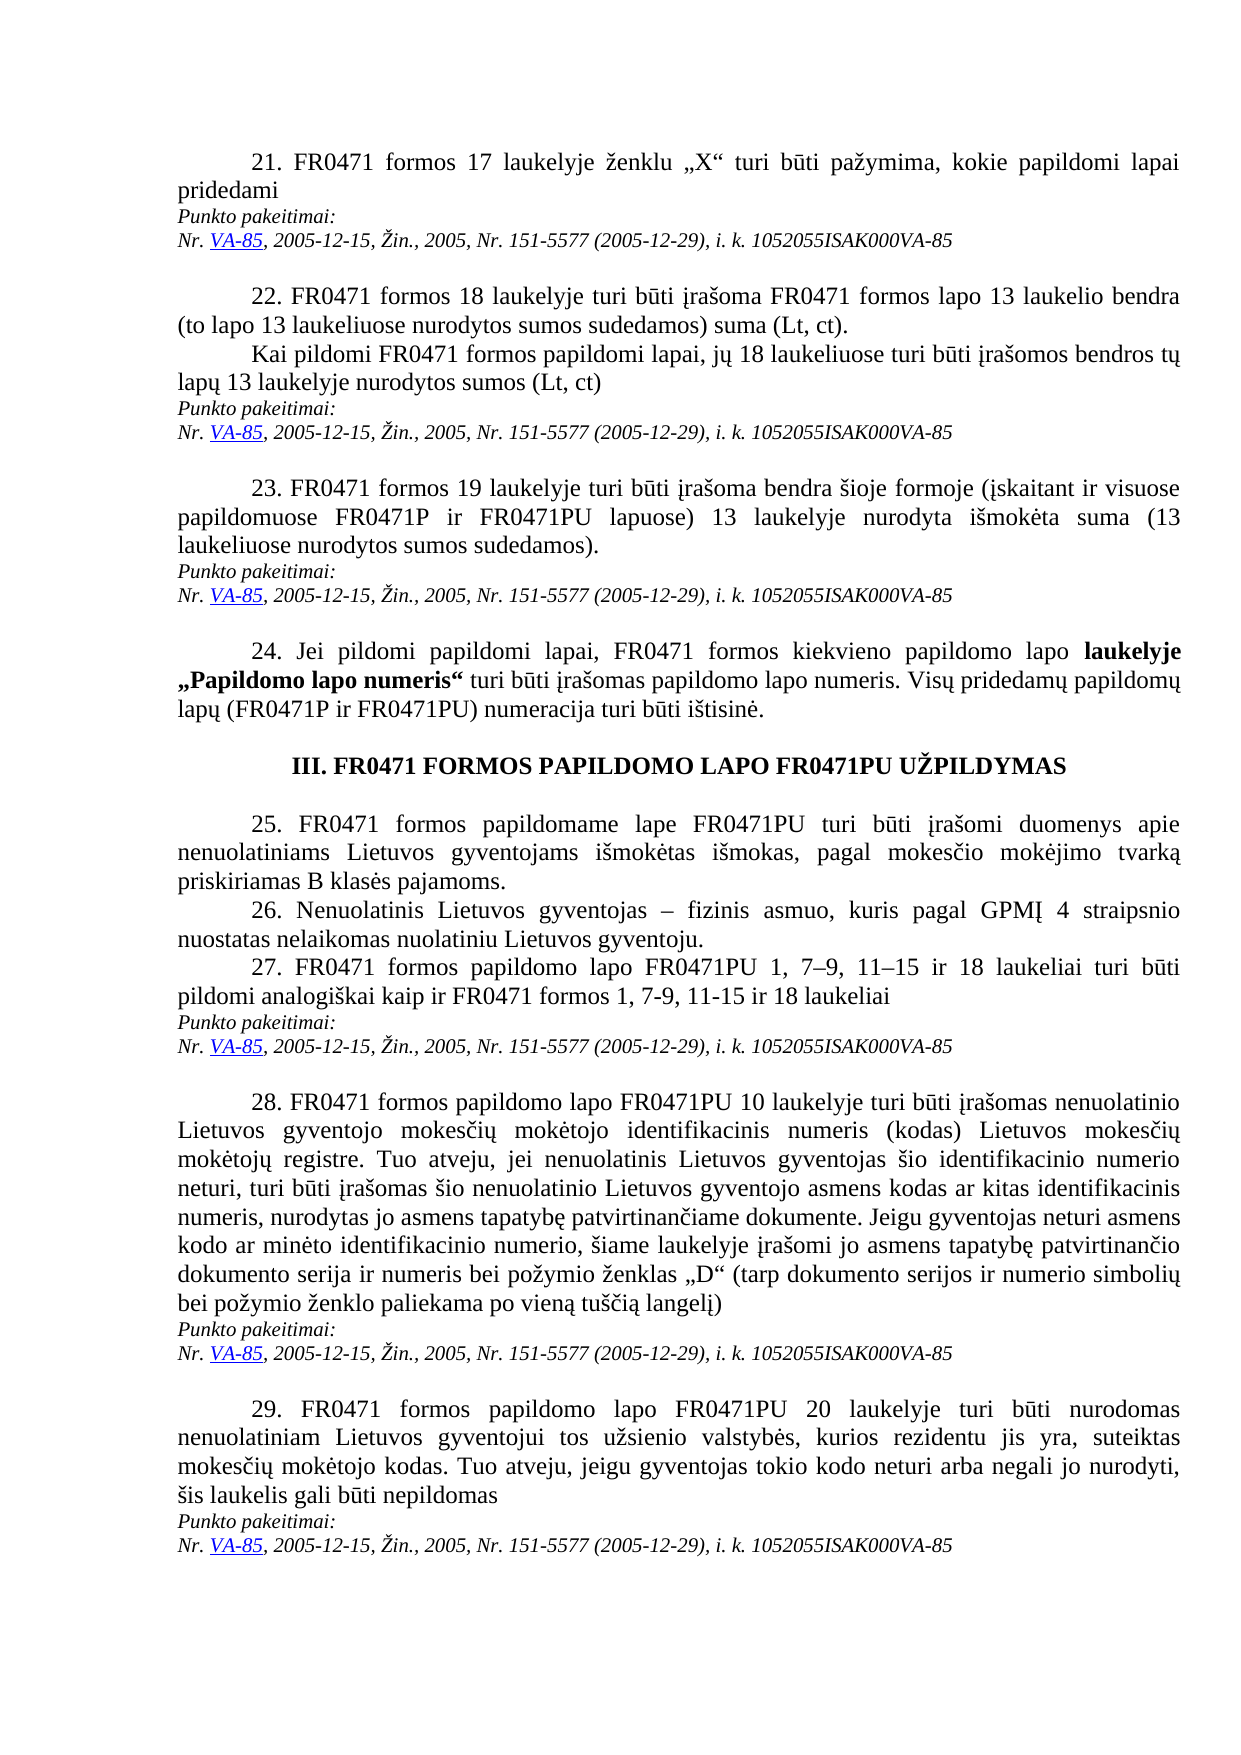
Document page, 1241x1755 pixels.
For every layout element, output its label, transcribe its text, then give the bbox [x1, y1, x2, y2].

text 22. FR0471 formos 18 laukelyje turi būti įrašoma FR0471 formos lapo 13 laukelio bendra (to lapo 13 laukeliuose nurodytos sumos sudedamos) suma (Lt, ct). [177, 281, 1181, 339]
text 27. FR0471 formos papildomo lapo FR0471PU 1, 7–9, 11–15 ir 18 laukeliai turi būti pildomi analogiškai kaip ir FR0471 formos 1, 7-9, 11-15 ir 18 laukeliai [177, 952, 1181, 1010]
text Kai pildomi FR0471 formos papildomi lapai, jų 18 laukeliuose turi būti įrašomos bendros tų lapų 13 laukelyje nurodytos sumos (Lt, ct) [177, 339, 1181, 396]
text Nr. VA-85, 2005-12-15, Žin., 2005, Nr. 151-5577 (2005-12-29), i. k. 1052055ISAK000VA-85 [177, 420, 1181, 444]
text Nr. VA-85, 2005-12-15, Žin., 2005, Nr. 151-5577 (2005-12-29), i. k. 1052055ISAK000VA-85 [177, 228, 1181, 252]
text Punkto pakeitimai: [177, 1317, 1181, 1341]
text Nr. VA-85, 2005-12-15, Žin., 2005, Nr. 151-5577 (2005-12-29), i. k. 1052055ISAK000VA-85 [177, 1533, 1181, 1557]
text 26. Nenuolatinis Lietuvos gyventojas – fizinis asmuo, kuris pagal GPMĮ 4 straipsnio nuostatas nelaikomas nuolatiniu Lietuvos gyventoju. [177, 895, 1181, 952]
text Punkto pakeitimai: [177, 396, 1181, 420]
text III. FR0471 FORMOS PAPILDOMO LAPO FR0471PU UŽPILDYMAS [177, 751, 1181, 780]
text 29. FR0471 formos papildomo lapo FR0471PU 20 laukelyje turi būti nurodomas nenuolatiniam Lietuvos gyventojui tos užsienio valstybės, kurios rezidentu jis yra, suteiktas mokesčių mokėtojo kodas. Tuo atveju, jeigu gyventojas tokio kodo neturi arba negali jo nurodyti, šis laukelis gali būti nepildomas [177, 1394, 1181, 1509]
text Nr. VA-85, 2005-12-15, Žin., 2005, Nr. 151-5577 (2005-12-29), i. k. 1052055ISAK000VA-85 [177, 583, 1181, 607]
text Punkto pakeitimai: [177, 1010, 1181, 1034]
text 23. FR0471 formos 19 laukelyje turi būti įrašoma bendra šioje formoje (įskaitant ir visuose papildomuose FR0471P ir FR0471PU lapuose) 13 laukelyje nurodyta išmokėta suma (13 laukeliuose nurodytos sumos sudedamos). [177, 473, 1181, 559]
text Punkto pakeitimai: [177, 204, 1181, 228]
text 21. FR0471 formos 17 laukelyje ženklu „X“ turi būti pažymima, kokie papildomi lapai pridedami [177, 147, 1181, 204]
text 28. FR0471 formos papildomo lapo FR0471PU 10 laukelyje turi būti įrašomas nenuolatinio Lietuvos gyventojo mokesčių mokėtojo identifikacinis numeris (kodas) Lietuvos mokesčių mokėtojų registre. Tuo atveju, jei nenuolatinis Lietuvos gyventojas šio identifikacinio numerio neturi, turi būti įrašomas šio nenuolatinio Lietuvos gyventojo asmens kodas ar kitas identifikacinis numeris, nurodytas jo asmens tapatybę patvirtinančiame dokumente. Jeigu gyventojas neturi asmens kodo ar minėto identifikacinio numerio, šiame laukelyje įrašomi jo asmens tapatybę patvirtinančio dokumento serija ir numeris bei požymio ženklas „D“ (tarp dokumento serijos ir numerio simbolių bei požymio ženklo paliekama po vieną tuščią langelį) [177, 1087, 1181, 1317]
text 24. Jei pildomi papildomi lapai, FR0471 formos kiekvieno papildomo lapo laukelyje „Papildomo lapo numeris“ turi būti įrašomas papildomo lapo numeris. Visų pridedamų papildomų lapų (FR0471P ir FR0471PU) numeracija turi būti ištisinė. [177, 636, 1181, 722]
text Punkto pakeitimai: [177, 559, 1181, 583]
text Nr. VA-85, 2005-12-15, Žin., 2005, Nr. 151-5577 (2005-12-29), i. k. 1052055ISAK000VA-85 [177, 1034, 1181, 1058]
text Nr. VA-85, 2005-12-15, Žin., 2005, Nr. 151-5577 (2005-12-29), i. k. 1052055ISAK000VA-85 [177, 1341, 1181, 1365]
text 25. FR0471 formos papildomame lape FR0471PU turi būti įrašomi duomenys apie nenuolatiniams Lietuvos gyventojams išmokėtas išmokas, pagal mokesčio mokėjimo tvarką priskiriamas B klasės pajamoms. [177, 809, 1181, 895]
text Punkto pakeitimai: [177, 1509, 1181, 1533]
